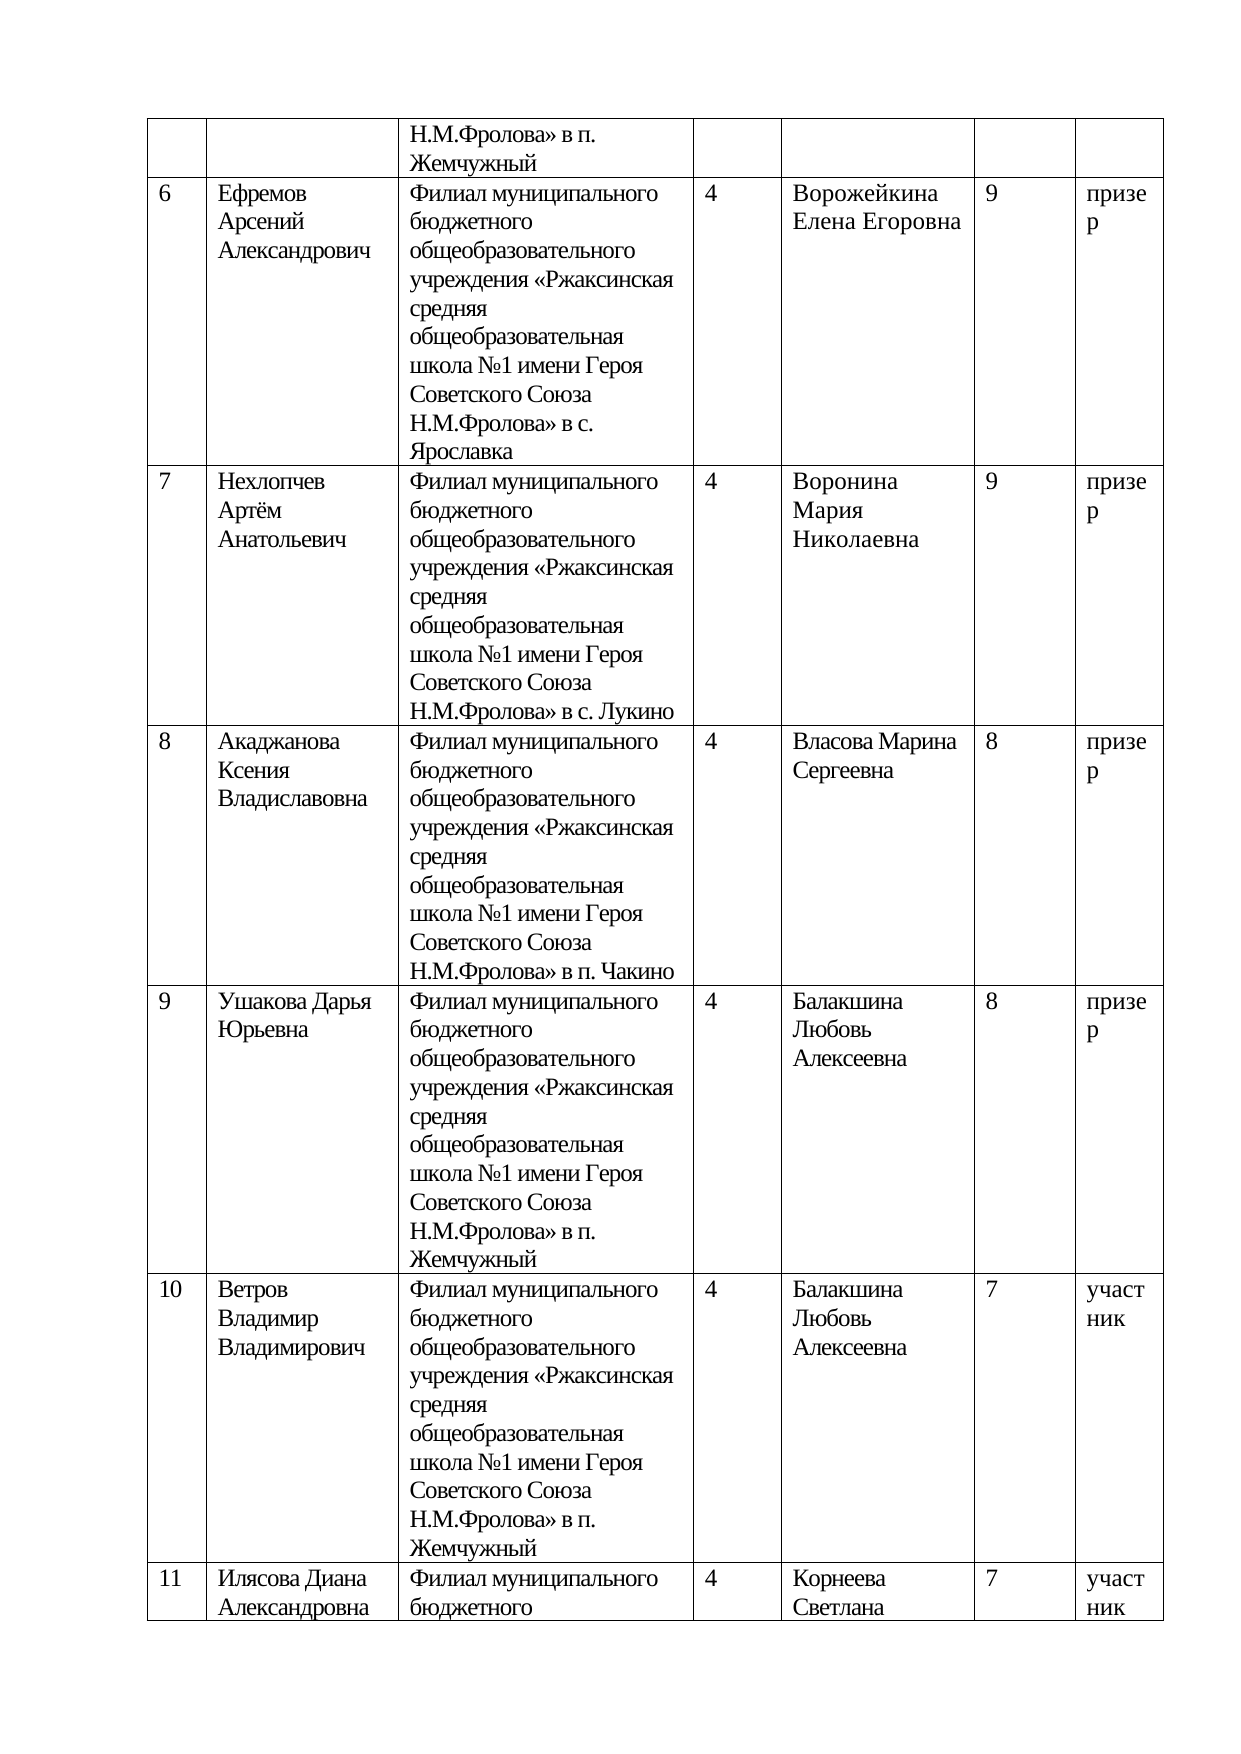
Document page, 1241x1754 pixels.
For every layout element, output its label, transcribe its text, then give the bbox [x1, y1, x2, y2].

table_cell Ветров Владимир Владимирович [207, 1274, 398, 1562]
table_cell 4 [694, 1563, 781, 1620]
table_cell Нехлопчев Артём Анатольевич [207, 466, 398, 725]
table_cell [975, 119, 1075, 177]
table_cell 4 [694, 1274, 781, 1562]
table_cell участник [1076, 1563, 1163, 1620]
table_cell Филиал муниципального бюджетного общеобразовательного учреждения «Ржаксинская средняя общеобразовательная школа №1 имени Героя Советского Союза Н.М.Фролова» в с. Ярославка [399, 178, 693, 465]
table_cell Акаджанова Ксения Владиславовна [207, 726, 398, 985]
table_cell Ворожейкина Елена Егоровна [782, 178, 974, 465]
table_cell Власова Марина Сергеевна [782, 726, 974, 985]
table_cell Ефремов Арсений Александрович [207, 178, 398, 465]
table_cell Илясова Диана Александровна [207, 1563, 398, 1620]
table_cell Балакшина Любовь Алексеевна [782, 1274, 974, 1562]
table_cell 9 [148, 986, 206, 1273]
table_cell 4 [694, 178, 781, 465]
table_cell [1076, 119, 1163, 177]
table_cell 7 [975, 1274, 1075, 1562]
table_cell Корнеева Светлана [782, 1563, 974, 1620]
table_cell [694, 119, 781, 177]
table_cell 7 [148, 466, 206, 725]
table_cell призер [1076, 466, 1163, 725]
table_cell 8 [975, 726, 1075, 985]
table_cell призер [1076, 726, 1163, 985]
table_cell [207, 119, 398, 177]
table_cell 9 [975, 178, 1075, 465]
table_cell 4 [694, 466, 781, 725]
table_cell Балакшина Любовь Алексеевна [782, 986, 974, 1273]
table_cell призер [1076, 178, 1163, 465]
table_cell участник [1076, 1274, 1163, 1562]
table_cell 10 [148, 1274, 206, 1562]
table_cell 4 [694, 726, 781, 985]
table_cell Воронина Мария Николаевна [782, 466, 974, 725]
table_cell 7 [975, 1563, 1075, 1620]
table_cell Ушакова Дарья Юрьевна [207, 986, 398, 1273]
table_cell [782, 119, 974, 177]
table_cell призер [1076, 986, 1163, 1273]
table_cell Филиал муниципального бюджетного общеобразовательного учреждения «Ржаксинская средняя общеобразовательная школа №1 имени Героя Советского Союза Н.М.Фролова» в с. Лукино [399, 466, 693, 725]
table_cell 11 [148, 1563, 206, 1620]
table_cell 4 [694, 986, 781, 1273]
table_cell 6 [148, 178, 206, 465]
table_cell [148, 119, 206, 177]
table_cell 9 [975, 466, 1075, 725]
table_cell 8 [148, 726, 206, 985]
table_cell 8 [975, 986, 1075, 1273]
